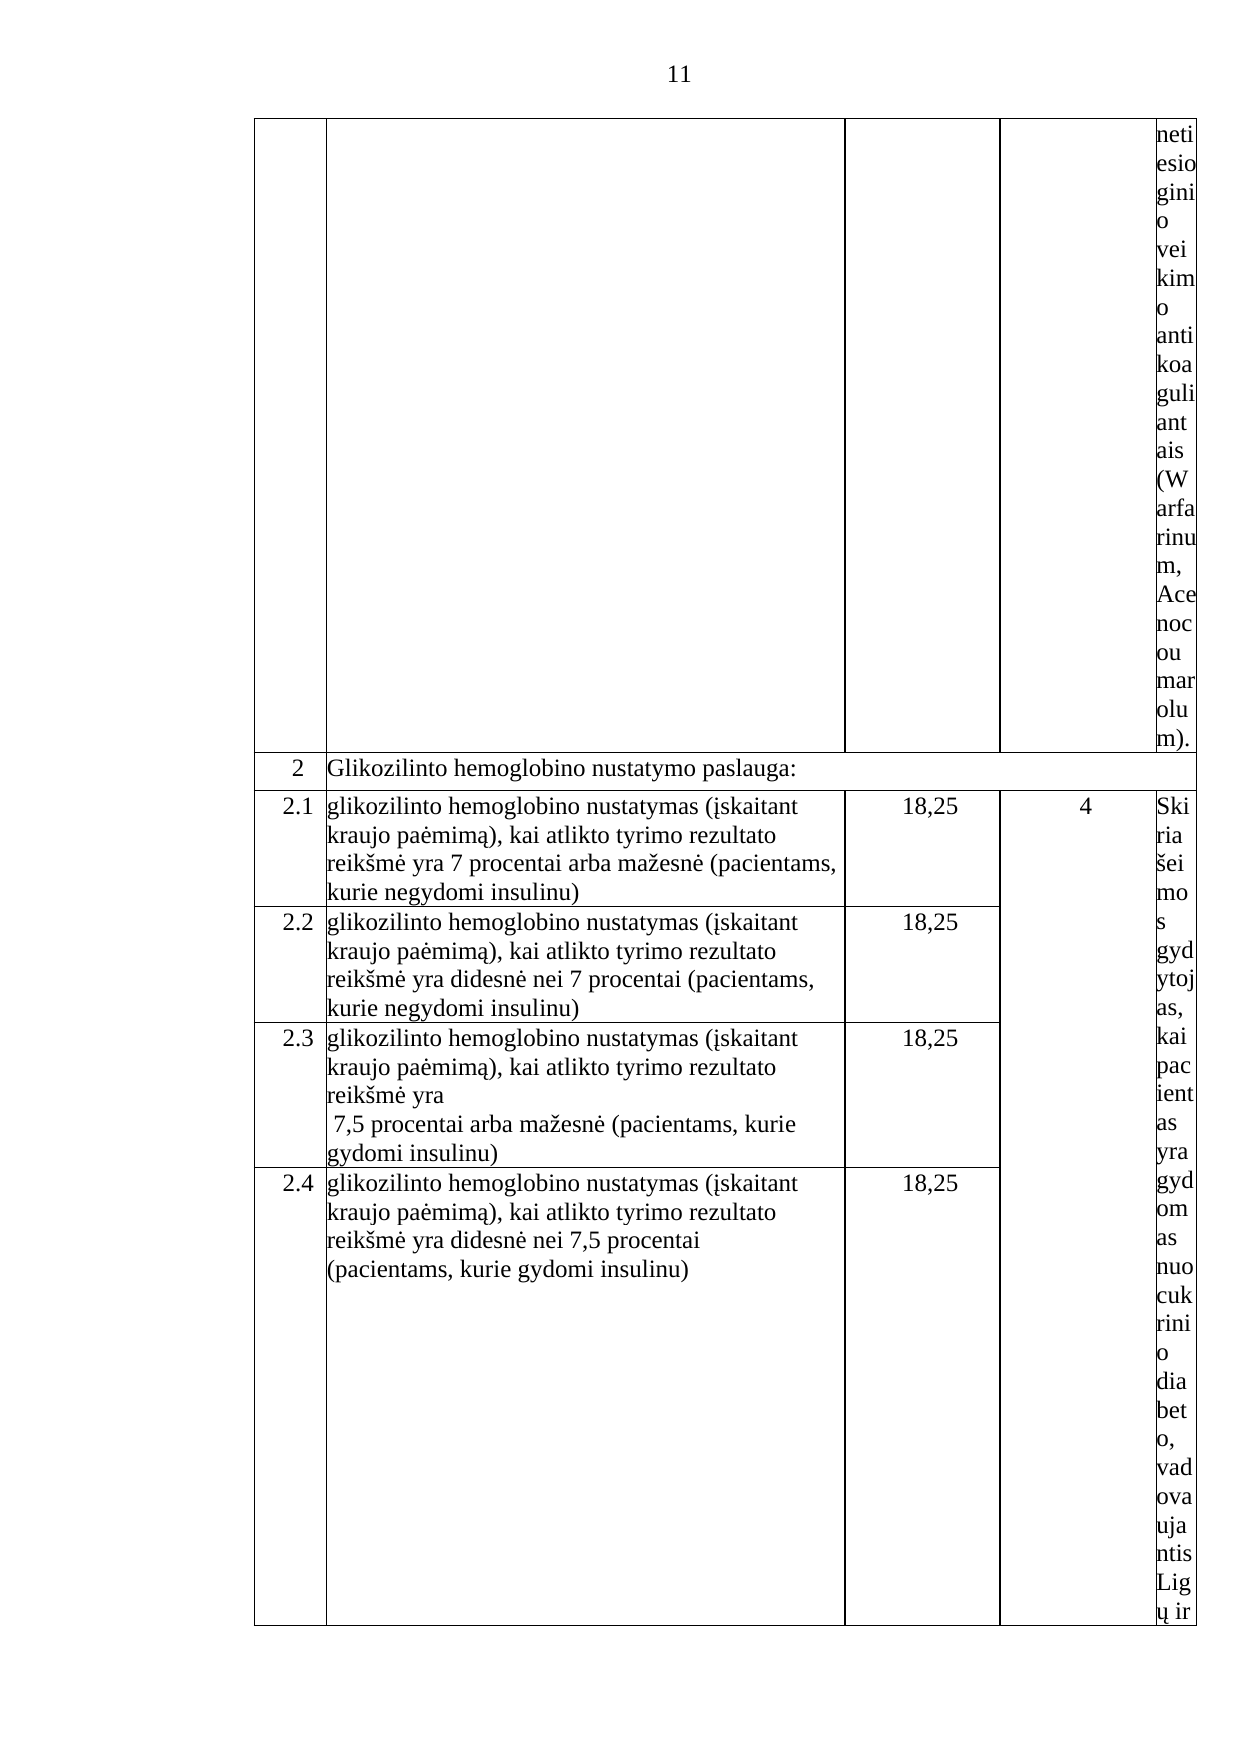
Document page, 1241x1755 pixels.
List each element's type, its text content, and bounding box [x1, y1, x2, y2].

table_cell 4 [1001, 791, 1156, 1625]
table_cell [250, 906, 254, 1022]
table_cell [255, 119, 326, 752]
table_cell 18,25 [846, 1168, 999, 1625]
table_cell [250, 1022, 254, 1167]
table_cell glikozilinto hemoglobino nustatymas (įskaitant kraujo paėmimą), kai atlikto tyrimo rezultato reikšmė yra 7 procentai arba mažesnė (pacientams, kurie negydomi insulinu) [327, 791, 844, 906]
table_cell [177, 790, 249, 906]
table_cell netiesioginio veikimo antikoaguliantais (Warfarinum, Acenocoumarolum). [1157, 119, 1196, 752]
table_cell [250, 118, 254, 752]
table_cell 18,25 [846, 1023, 999, 1167]
table_cell [177, 118, 249, 752]
table_cell 2.3 [255, 1023, 326, 1167]
table_cell Skiria šeimos gydytojas, kai pacientas yra gydomas nuo cukrinio diabeto, vadovaujantis Ligų ir [1157, 791, 1196, 1625]
table_cell 2.1 [255, 791, 326, 906]
table_cell [846, 119, 999, 752]
table_cell glikozilinto hemoglobino nustatymas (įskaitant kraujo paėmimą), kai atlikto tyrimo rezultato reikšmė yra didesnė nei 7,5 procentai (pacientams, kurie gydomi insulinu) [327, 1168, 844, 1625]
table_cell [177, 752, 249, 790]
table_cell 2.2 [255, 907, 326, 1022]
table_cell [250, 752, 254, 790]
table_cell [177, 906, 249, 1022]
table_cell [177, 1167, 249, 1625]
table_cell 2 [255, 753, 326, 790]
table_cell [327, 119, 844, 752]
table_cell 18,25 [846, 907, 999, 1022]
table_cell 2.4 [255, 1168, 326, 1625]
table_cell [250, 1167, 254, 1625]
table_cell glikozilinto hemoglobino nustatymas (įskaitant kraujo paėmimą), kai atlikto tyrimo rezultato reikšmė yra 7,5 procentai arba mažesnė (pacientams, kurie gydomi insulinu) [327, 1023, 844, 1167]
table_cell [250, 790, 254, 906]
table_cell [1001, 119, 1156, 752]
table_cell 18,25 [846, 791, 999, 906]
table_cell glikozilinto hemoglobino nustatymas (įskaitant kraujo paėmimą), kai atlikto tyrimo rezultato reikšmė yra didesnė nei 7 procentai (pacientams, kurie negydomi insulinu) [327, 907, 844, 1022]
table_cell Glikozilinto hemoglobino nustatymo paslauga: [327, 753, 1196, 790]
table_cell [177, 1022, 249, 1167]
